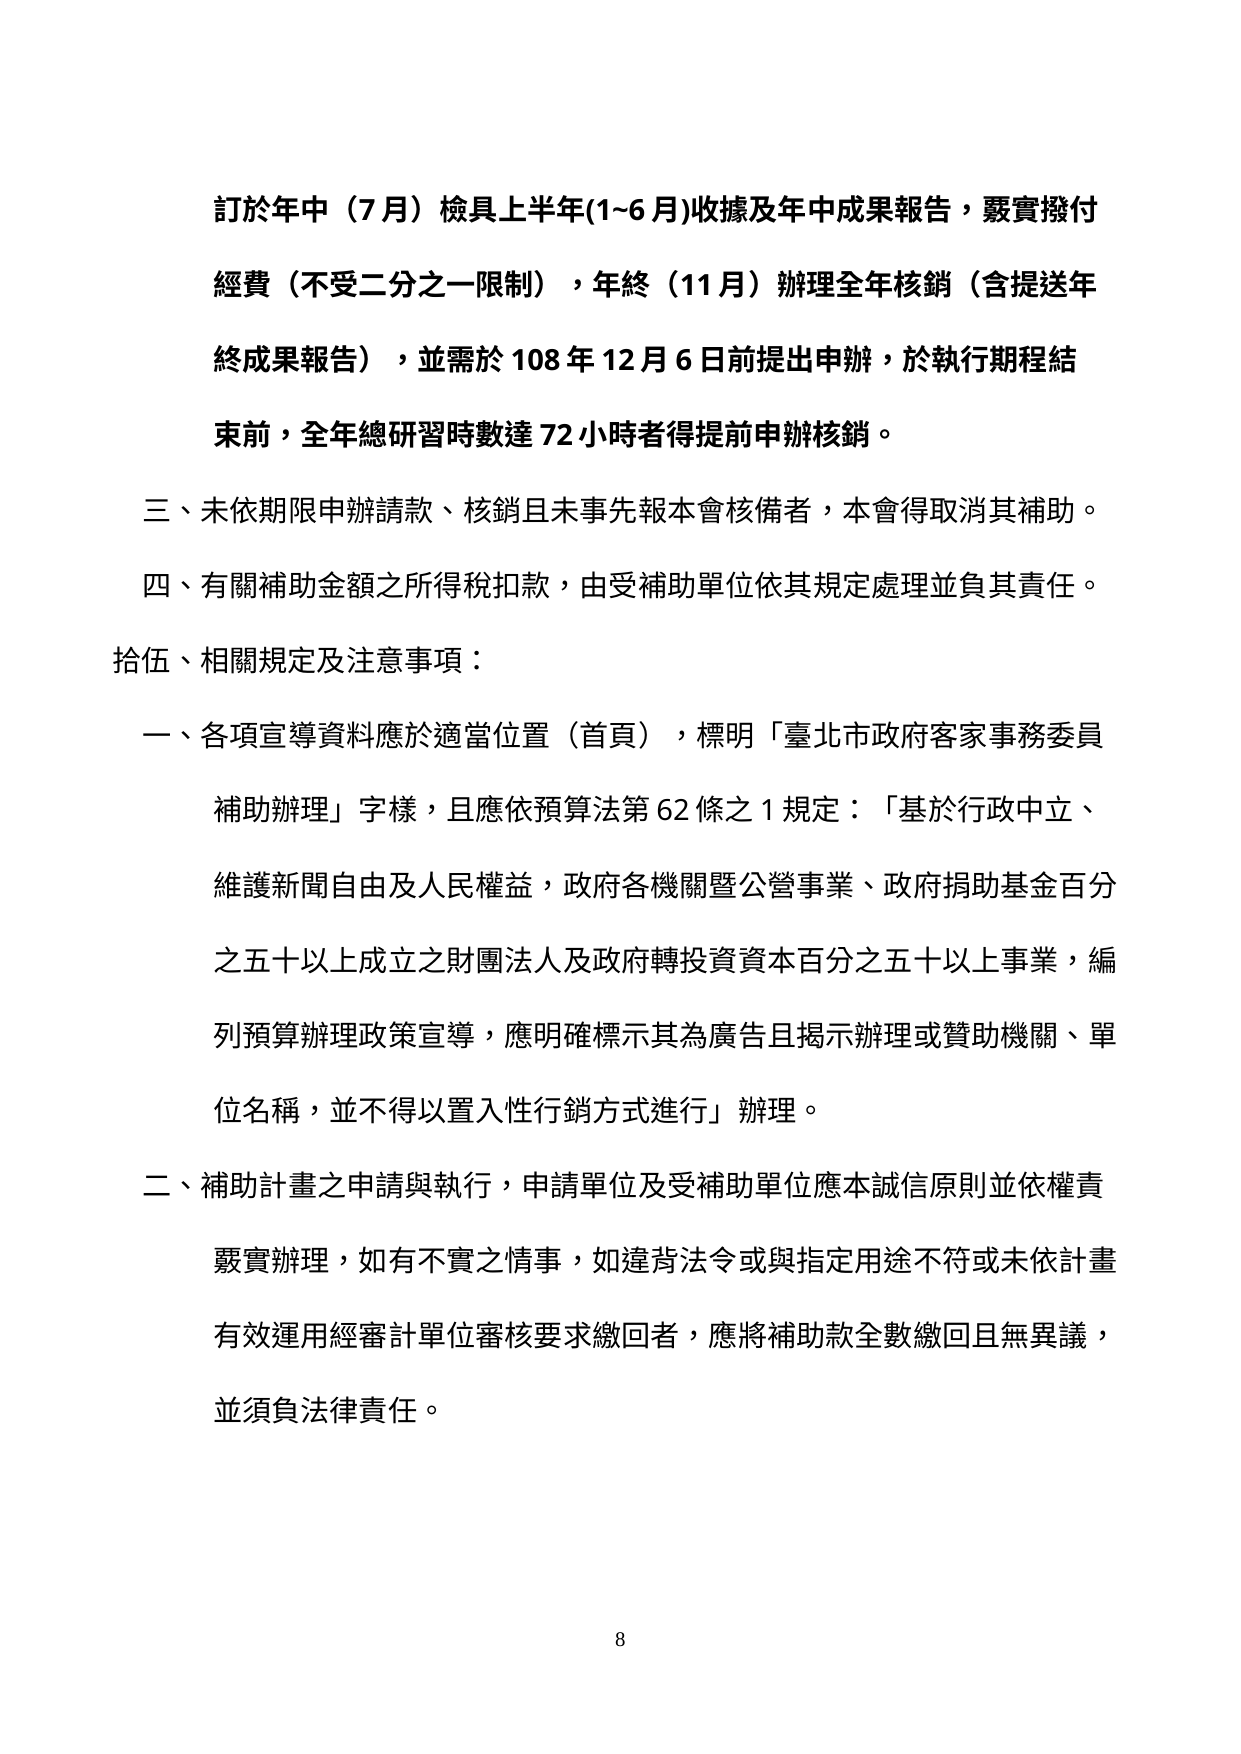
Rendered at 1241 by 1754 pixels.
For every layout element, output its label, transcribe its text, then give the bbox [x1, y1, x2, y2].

text 訂於年中（7月）檢具上半年(1~6月)收據及年中成果報告，覈實撥付經費（不受二分之一限制），年終（11月）辦理全年核銷（含提送年終成果報告），並需於108年12月6日前提出申辦，於執行期程結束前，全年總研習時數達72小時者得提前申辦核銷。 [142, 164, 1103, 464]
text 拾伍、相關規定及注意事項： [112, 614, 1128, 689]
text 一、各項宣導資料應於適當位置（首頁），標明「臺北市政府客家事務委員補助辦理」字樣，且應依預算法第62條之1規定：「基於行政中立、維護新聞自由及人民權益，政府各機關暨公營事業、政府捐助基金百分之五十以上成立之財團法人及政府轉投資資本百分之五十以上事業，編列預算辦理政策宣導，應明確標示其為廣告且揭示辦理或贊助機關、單位名稱，並不得以置入性行銷方式進行」辦理。 [142, 689, 1128, 1139]
text 三、未依期限申辦請款、核銷且未事先報本會核備者，本會得取消其補助。 [142, 464, 1103, 539]
text 二、補助計畫之申請與執行，申請單位及受補助單位應本誠信原則並依權責覈實辦理，如有不實之情事，如違背法令或與指定用途不符或未依計畫有效運用經審計單位審核要求繳回者，應將補助款全數繳回且無異議，並須負法律責任。 [142, 1139, 1128, 1439]
text 四、有關補助金額之所得稅扣款，由受補助單位依其規定處理並負其責任。 [142, 539, 1103, 614]
